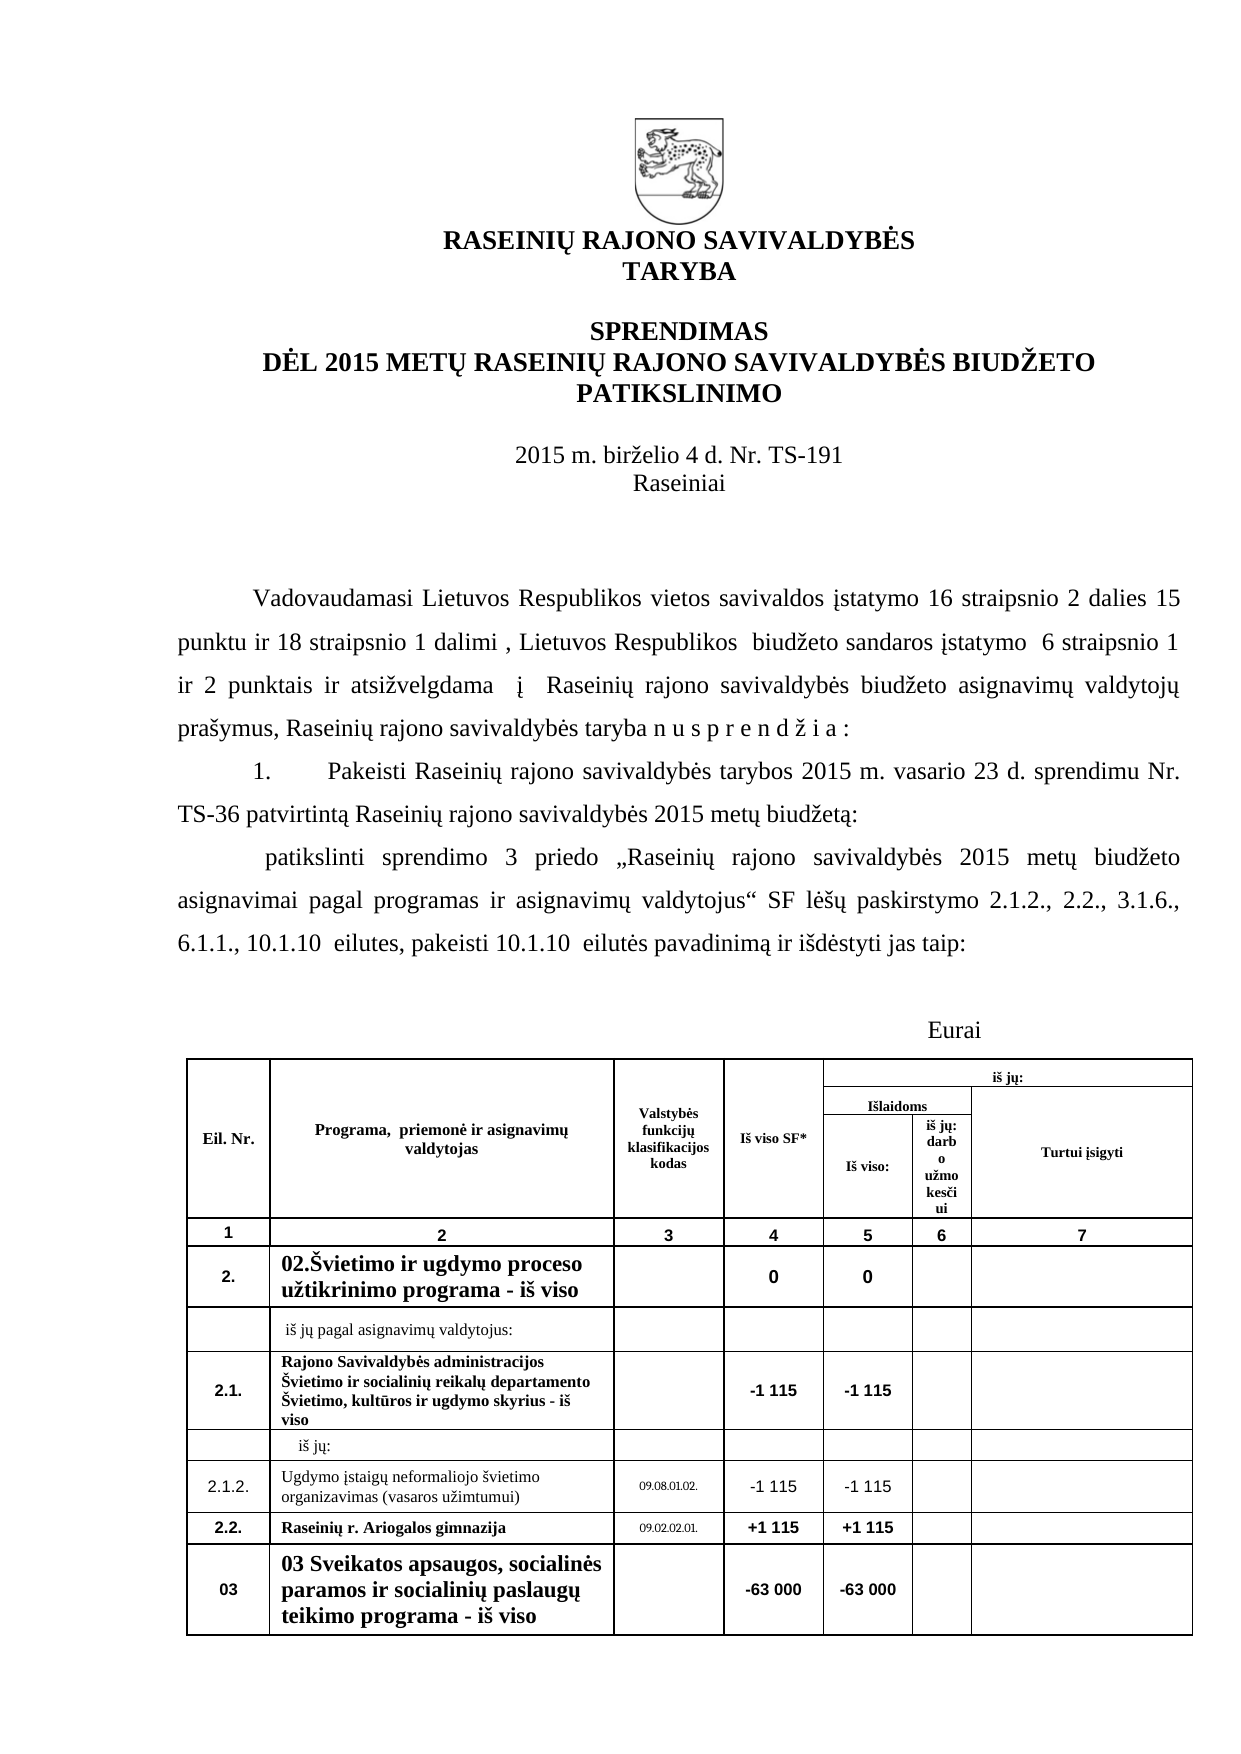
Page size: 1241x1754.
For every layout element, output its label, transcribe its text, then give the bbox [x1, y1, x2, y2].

text Vadovaudamasi Lietuvos Respublikos vietos savivaldos įstatymo 16 straipsnio 2 dalies 15 punktu ir 18 straipsnio 1 dalimi , Lietuvos Respublikos biudžeto sandaros įstatymo 6 straipsnio 1 ir 2 punktais ir atsižvelgdama į Raseinių rajono savivaldybės biudžeto asignavimų valdytojų prašymus, Raseinių rajono savivaldybės taryba n u s p r e n d ž i a : [177, 583, 1181, 742]
table_header Eil. Nr. [188, 1060, 269, 1217]
table_cell [913, 1545, 971, 1634]
text 2015 m. birželio 4 d. Nr. TS-191 [177, 440, 1181, 468]
table_cell 6 [913, 1219, 971, 1245]
table_cell -1 115 [824, 1461, 912, 1512]
table_cell Rajono Savivaldybės administracijos Švietimo ir socialinių reikalų departamento Švietimo, kultūros ir ugdymo skyrius - iš viso [271, 1352, 613, 1429]
table_cell [615, 1308, 723, 1351]
table_cell -1 115 [824, 1352, 912, 1429]
table_cell [824, 1430, 912, 1460]
table_cell +1 115 [824, 1513, 912, 1543]
text 1. Pakeisti Raseinių rajono savivaldybės tarybos 2015 m. vasario 23 d. sprendimu Nr. TS-36 patvirtintą Raseinių rajono savivaldybės 2015 metų biudžetą: [177, 756, 1181, 828]
table_cell [824, 1308, 912, 1351]
table_cell 2 [271, 1219, 613, 1245]
text RASEINIŲ RAJONO SAVIVALDYBĖS [177, 224, 1181, 255]
table_cell 5 [824, 1219, 912, 1245]
table_cell -1 115 [725, 1461, 823, 1512]
table_cell [972, 1430, 1192, 1460]
table_cell 2.1.2. [188, 1461, 269, 1512]
text DĖL 2015 METŲ RASEINIŲ RAJONO SAVIVALDYBĖS BIUDŽETO PATIKSLINIMO [177, 346, 1181, 409]
table_cell [615, 1247, 723, 1306]
table_cell iš jų: [271, 1430, 613, 1460]
table_cell [972, 1513, 1192, 1543]
table_cell 3 [615, 1219, 723, 1245]
table_cell 0 [725, 1247, 823, 1306]
table_cell iš jų: darbo užmokesčiui [913, 1115, 971, 1217]
table_cell Raseinių r. Ariogalos gimnazija [271, 1513, 613, 1543]
table_cell -63 000 [824, 1545, 912, 1634]
table_cell Išlaidoms [824, 1087, 971, 1114]
table_cell 0 [824, 1247, 912, 1306]
table_cell [913, 1461, 971, 1512]
text Raseiniai [177, 468, 1181, 497]
table_header Programa, priemonė ir asignavimų valdytojas [271, 1060, 613, 1217]
table_cell 02.Švietimo ir ugdymo proceso užtikrinimo programa - iš viso [270, 1247, 613, 1306]
table_cell [188, 1430, 269, 1460]
table_cell [615, 1352, 723, 1429]
table_cell 09.02.02.01. [615, 1513, 723, 1543]
table_cell [972, 1352, 1192, 1429]
table_cell [913, 1308, 971, 1351]
table_cell 09.08.01.02. [615, 1461, 723, 1512]
table_cell -63 000 [725, 1545, 823, 1634]
table_cell Turtui įsigyti [972, 1087, 1192, 1217]
table_cell [188, 1308, 269, 1351]
table_cell Iš viso: [824, 1115, 912, 1217]
table_cell [913, 1352, 971, 1429]
text SPRENDIMAS [177, 315, 1181, 346]
text patikslinti sprendimo 3 priedo „Raseinių rajono savivaldybės 2015 metų biudžeto asignavimai pagal programas ir asignavimų valdytojus“ SF lėšų paskirstymo 2.1.2., 2.2., 3.1.6., 6.1.1., 10.1.10 eilutes, pakeisti 10.1.10 eilutės pavadinimą ir išdėstyti jas taip: [177, 842, 1181, 957]
table_cell 2. [188, 1247, 269, 1306]
table_header Iš viso SF* [725, 1060, 823, 1217]
table_header Valstybės funkcijų klasifikacijos kodas [615, 1060, 723, 1217]
table_cell [725, 1430, 823, 1460]
table_cell 1 [188, 1219, 269, 1245]
table_cell [913, 1247, 971, 1306]
table_cell [972, 1545, 1192, 1634]
table_cell [972, 1461, 1192, 1512]
table_cell [972, 1308, 1192, 1351]
table_cell 03 Sveikatos apsaugos, socialinės paramos ir socialinių paslaugų teikimo programa - iš viso [270, 1545, 613, 1634]
table_cell 2.2. [188, 1513, 269, 1543]
table_cell [913, 1430, 971, 1460]
table_cell [972, 1247, 1192, 1306]
table_cell 2.1. [188, 1352, 269, 1429]
table_cell 03 [188, 1545, 269, 1634]
table_cell [913, 1513, 971, 1543]
table_cell Ugdymo įstaigų neformaliojo švietimo organizavimas (vasaros užimtumui) [271, 1461, 613, 1512]
table_cell 7 [972, 1219, 1192, 1245]
text Eurai [927, 1015, 1181, 1043]
table_cell +1 115 [725, 1513, 823, 1543]
table_header iš jų: [824, 1060, 1192, 1086]
table_cell iš jų pagal asignavimų valdytojus: [271, 1308, 613, 1351]
table_cell [725, 1308, 823, 1351]
table_cell [615, 1545, 723, 1634]
text TARYBA [177, 255, 1181, 286]
table_cell 4 [725, 1219, 823, 1245]
table_cell -1 115 [725, 1352, 823, 1429]
table_cell [615, 1430, 723, 1460]
